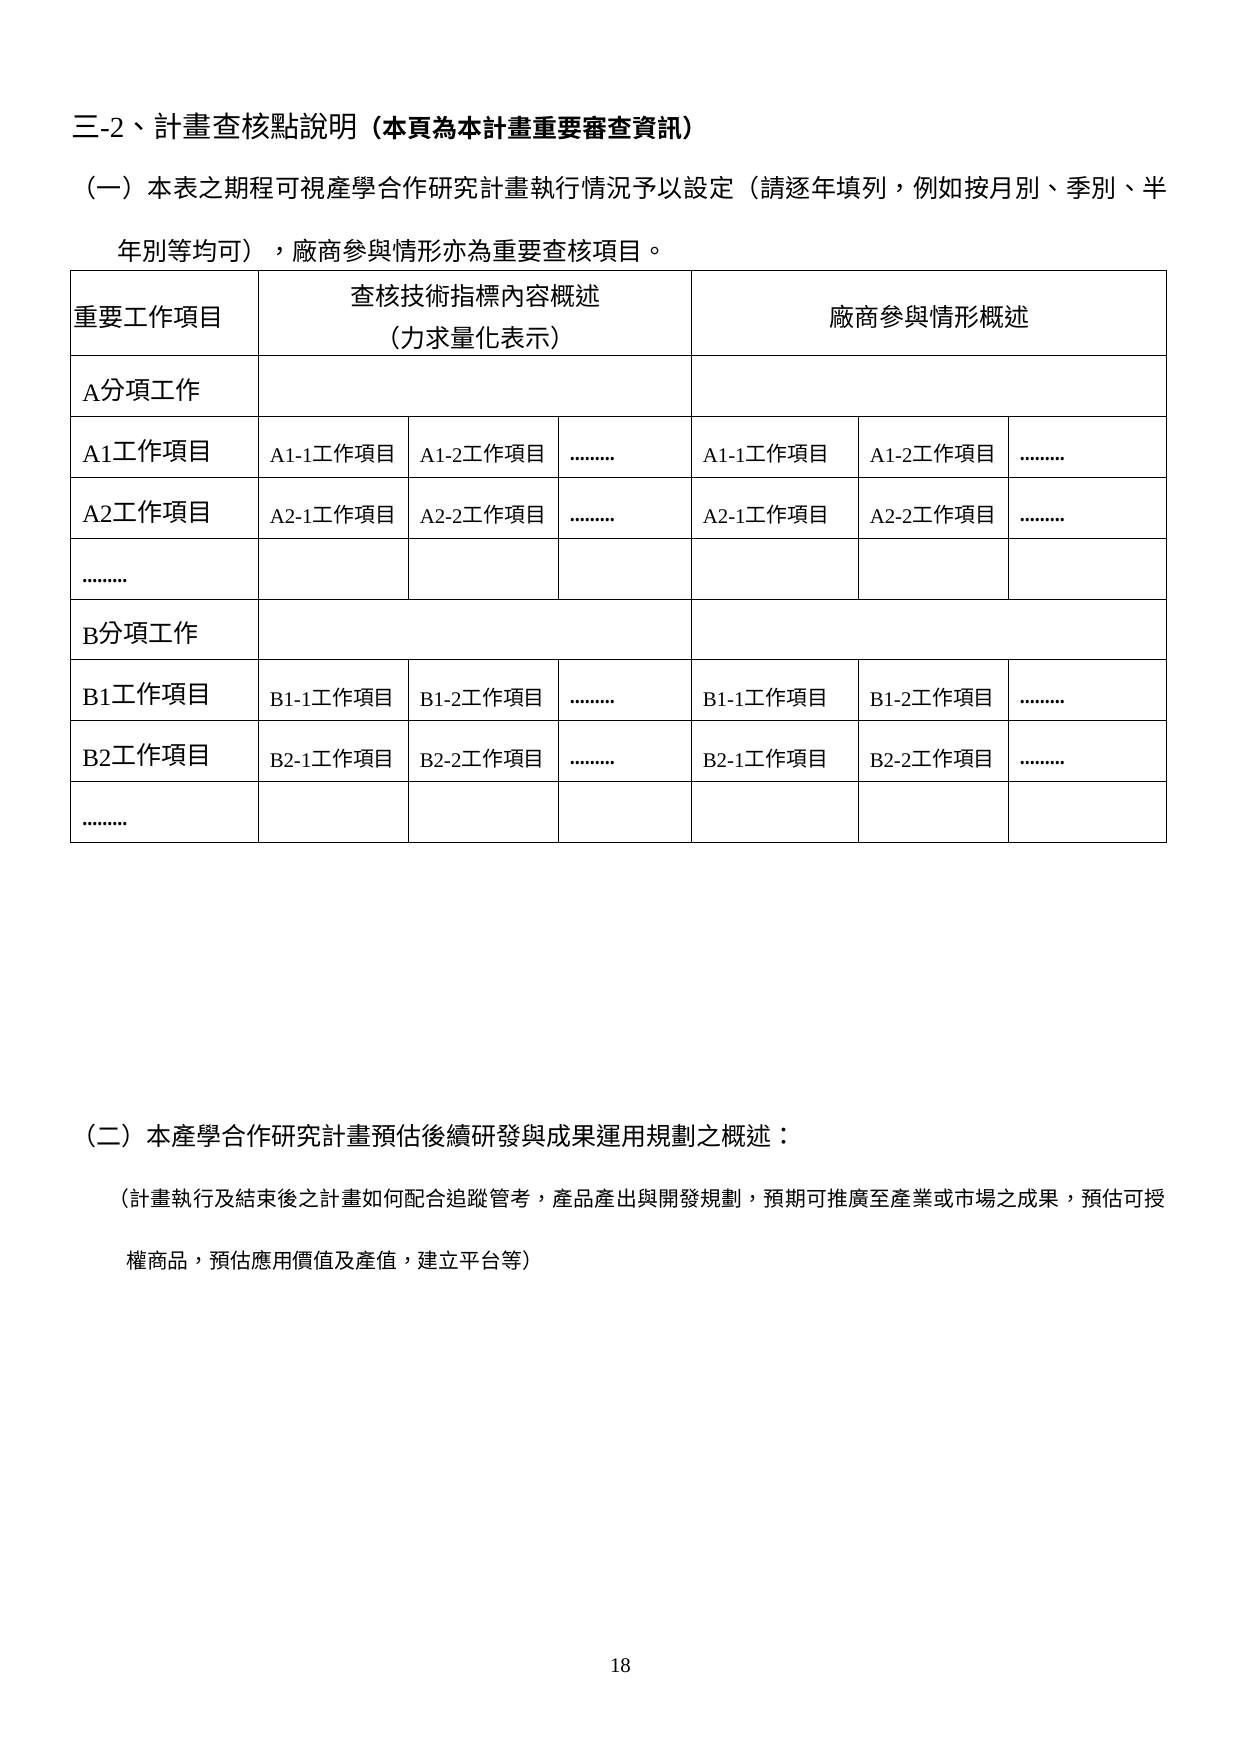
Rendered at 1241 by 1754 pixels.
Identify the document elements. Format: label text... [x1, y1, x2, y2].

table_cell [1009, 782, 1166, 842]
table_cell B1-2工作項目 [409, 660, 558, 720]
table_cell B2-1工作項目 [259, 721, 408, 781]
table_cell B1-2工作項目 [859, 660, 1008, 720]
table_cell ……… [559, 660, 691, 720]
table_cell [692, 600, 1166, 659]
table_cell ……… [1009, 660, 1166, 720]
table_cell [259, 600, 691, 659]
text （一）本表之期程可視產學合作研究計畫執行情況予以設定（請逐年填列，例如按月別、季別、半年別等均可），廠商參與情形亦為重要查核項目。 [71, 145, 1169, 270]
table_cell ……… [71, 782, 258, 842]
table_cell B2-2工作項目 [409, 721, 558, 781]
table_cell A1工作項目 [71, 417, 258, 477]
table_cell B1工作項目 [71, 660, 258, 720]
table_cell B2-2工作項目 [859, 721, 1008, 781]
table_cell A分項工作 [71, 356, 258, 416]
table_cell [259, 356, 691, 416]
table_cell B2工作項目 [71, 721, 258, 781]
table_header 廠商參與情形概述 [692, 271, 1166, 355]
table_cell ……… [71, 539, 258, 598]
table_cell A2-2工作項目 [859, 478, 1008, 537]
table_cell B1-1工作項目 [692, 660, 858, 720]
table_cell A1-1工作項目 [692, 417, 858, 477]
table_cell A2工作項目 [71, 478, 258, 537]
table_cell [692, 782, 858, 842]
table_cell [409, 539, 558, 598]
table_cell [692, 356, 1166, 416]
table_cell ……… [559, 478, 691, 537]
table_cell A2-1工作項目 [259, 478, 408, 537]
table_cell B分項工作 [71, 600, 258, 659]
table_cell [559, 782, 691, 842]
table_cell B2-1工作項目 [692, 721, 858, 781]
table_cell B1-1工作項目 [259, 660, 408, 720]
table_cell A1-2工作項目 [409, 417, 558, 477]
table_cell ……… [559, 721, 691, 781]
table_cell [259, 782, 408, 842]
table_cell A2-2工作項目 [409, 478, 558, 537]
table_cell [859, 782, 1008, 842]
table_cell A2-1工作項目 [692, 478, 858, 537]
text （計畫執行及結束後之計畫如何配合追蹤管考，產品產出與開發規劃，預期可推廣至產業或市場之成果，預估可授權商品，預估應用價值及產值，建立平台等） [108, 1156, 1169, 1281]
table_header 重要工作項目 [71, 271, 258, 355]
table_cell ……… [559, 417, 691, 477]
table_cell [259, 539, 408, 598]
text （二）本產學合作研究計畫預估後續研發與成果運用規劃之概述： [71, 1093, 1169, 1156]
table_cell [859, 539, 1008, 598]
table_cell ……… [1009, 478, 1166, 537]
table_cell A1-2工作項目 [859, 417, 1008, 477]
table_cell ……… [1009, 721, 1166, 781]
table_cell [1009, 539, 1166, 598]
table_header 查核技術指標內容概述 （力求量化表示） [259, 271, 691, 355]
table_cell [692, 539, 858, 598]
text 三-2、計畫查核點說明（本頁為本計畫重要審查資訊） [71, 83, 1169, 145]
table_cell A1-1工作項目 [259, 417, 408, 477]
table_cell [409, 782, 558, 842]
table_cell [559, 539, 691, 598]
table_cell ……… [1009, 417, 1166, 477]
